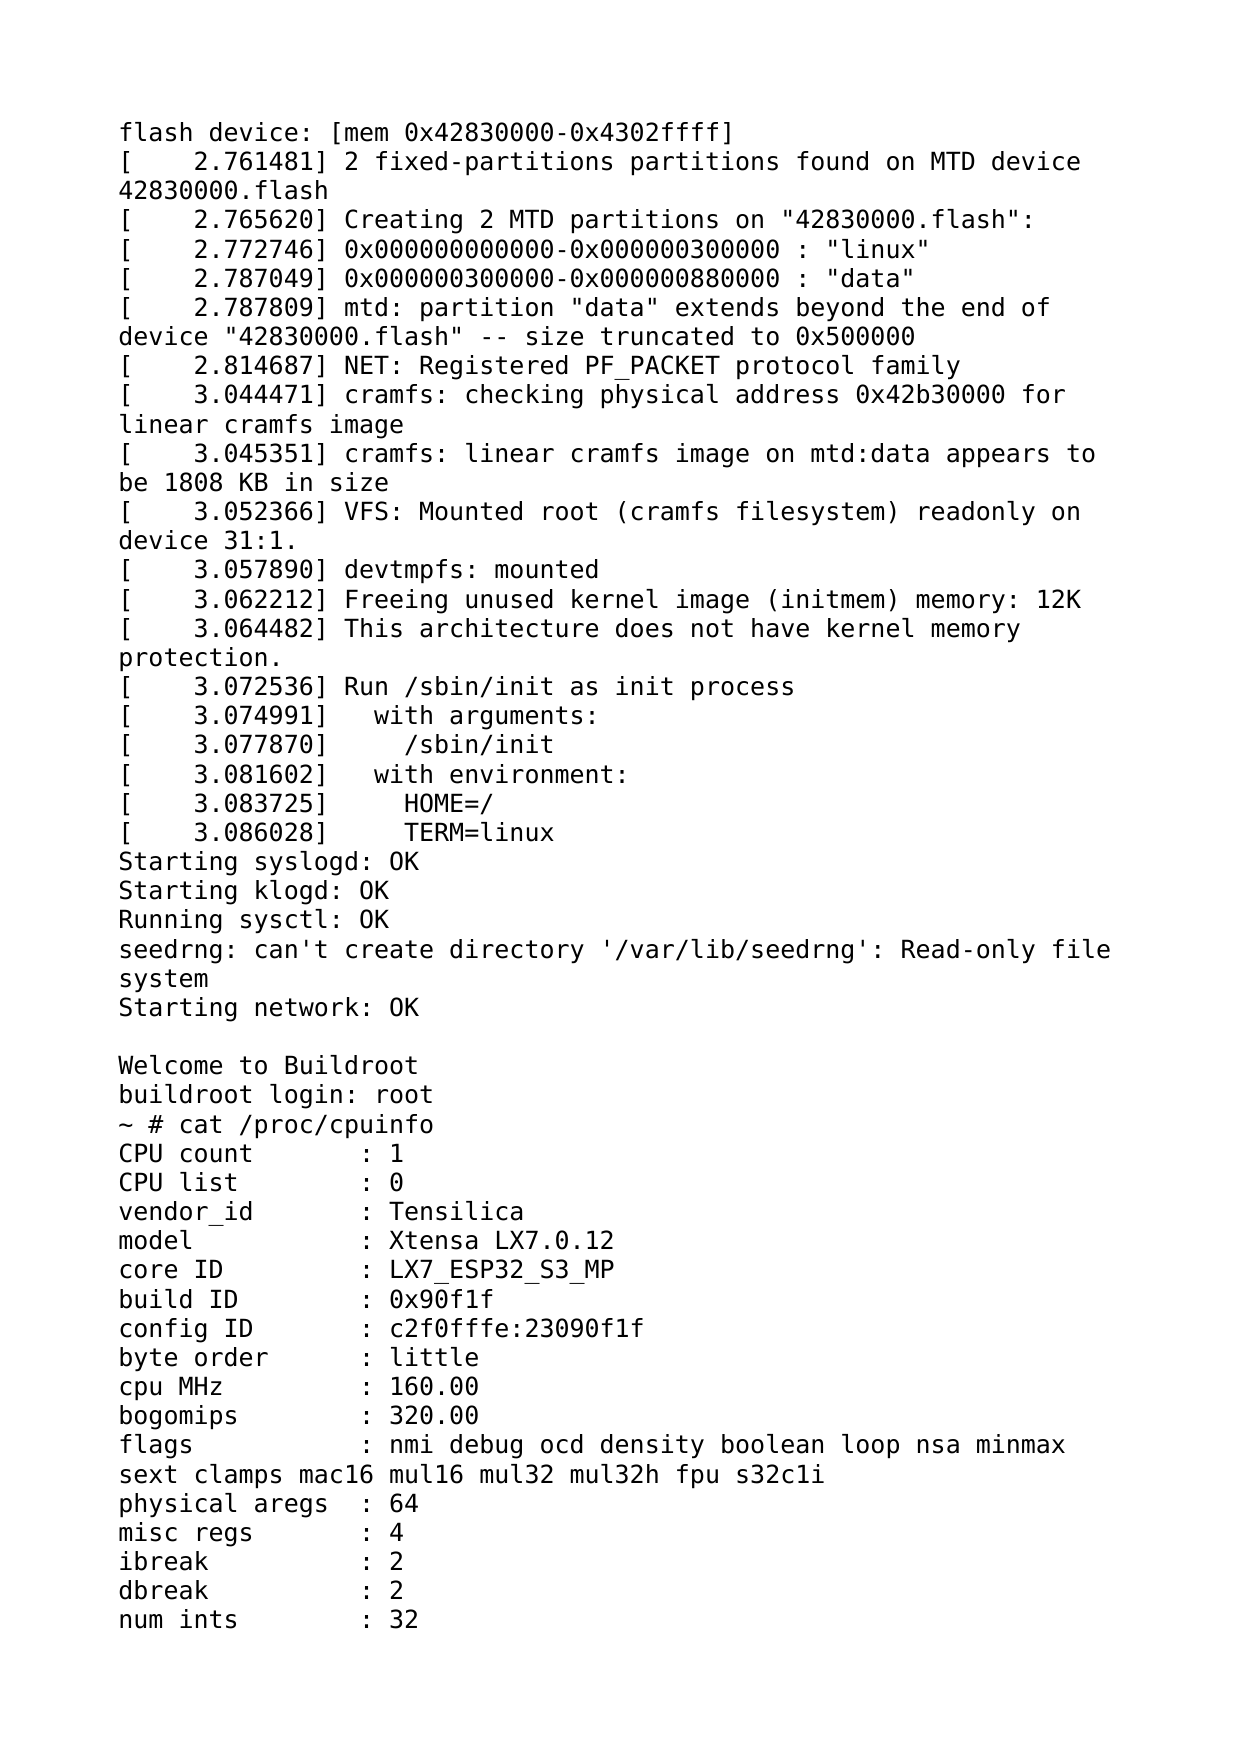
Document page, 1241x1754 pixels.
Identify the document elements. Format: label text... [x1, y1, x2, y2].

text flash device: [mem 0x42830000-0x4302ffff] [ 2.761481] 2 fixed-partitions partitions found on MTD device 42830000.flash [ 2.765620] Creating 2 MTD partitions on "42830000.flash": [ 2.772746] 0x000000000000-0x000000300000 : "linux" [ 2.787049] 0x000000300000-0x000000880000 : "data" [ 2.787809] mtd: partition "data" extends beyond the end of device "42830000.flash" -- size truncated to 0x500000 [ 2.814687] NET: Registered PF_PACKET protocol family [ 3.044471] cramfs: checking physical address 0x42b30000 for linear cramfs image [ 3.045351] cramfs: linear cramfs image on mtd:data appears to be 1808 KB in size [ 3.052366] VFS: Mounted root (cramfs filesystem) readonly on device 31:1. [ 3.057890] devtmpfs: mounted [ 3.062212] Freeing unused kernel image (initmem) memory: 12K [ 3.064482] This architecture does not have kernel memory protection. [ 3.072536] Run /sbin/init as init process [ 3.074991] with arguments: [ 3.077870] /sbin/init [ 3.081602] with environment: [ 3.083725] HOME=/ [ 3.086028] TERM=linux Starting syslogd: OK Starting klogd: OK Running sysctl: OK seedrng: can't create directory '/var/lib/seedrng': Read-only file system Starting network: OK Welcome to Buildroot buildroot login: root ~ # cat /proc/cpuinfo CPU count : 1 CPU list : 0 vendor_id : Tensilica model : Xtensa LX7.0.12 core ID : LX7_ESP32_S3_MP build ID : 0x90f1f config ID : c2f0fffe:23090f1f byte order : little cpu MHz : 160.00 bogomips : 320.00 flags : nmi debug ocd density boolean loop nsa minmax sext clamps mac16 mul16 mul32 mul32h fpu s32c1i physical aregs : 64 misc regs : 4 ibreak : 2 dbreak : 2 num ints : 32 [118, 118, 1122, 1635]
